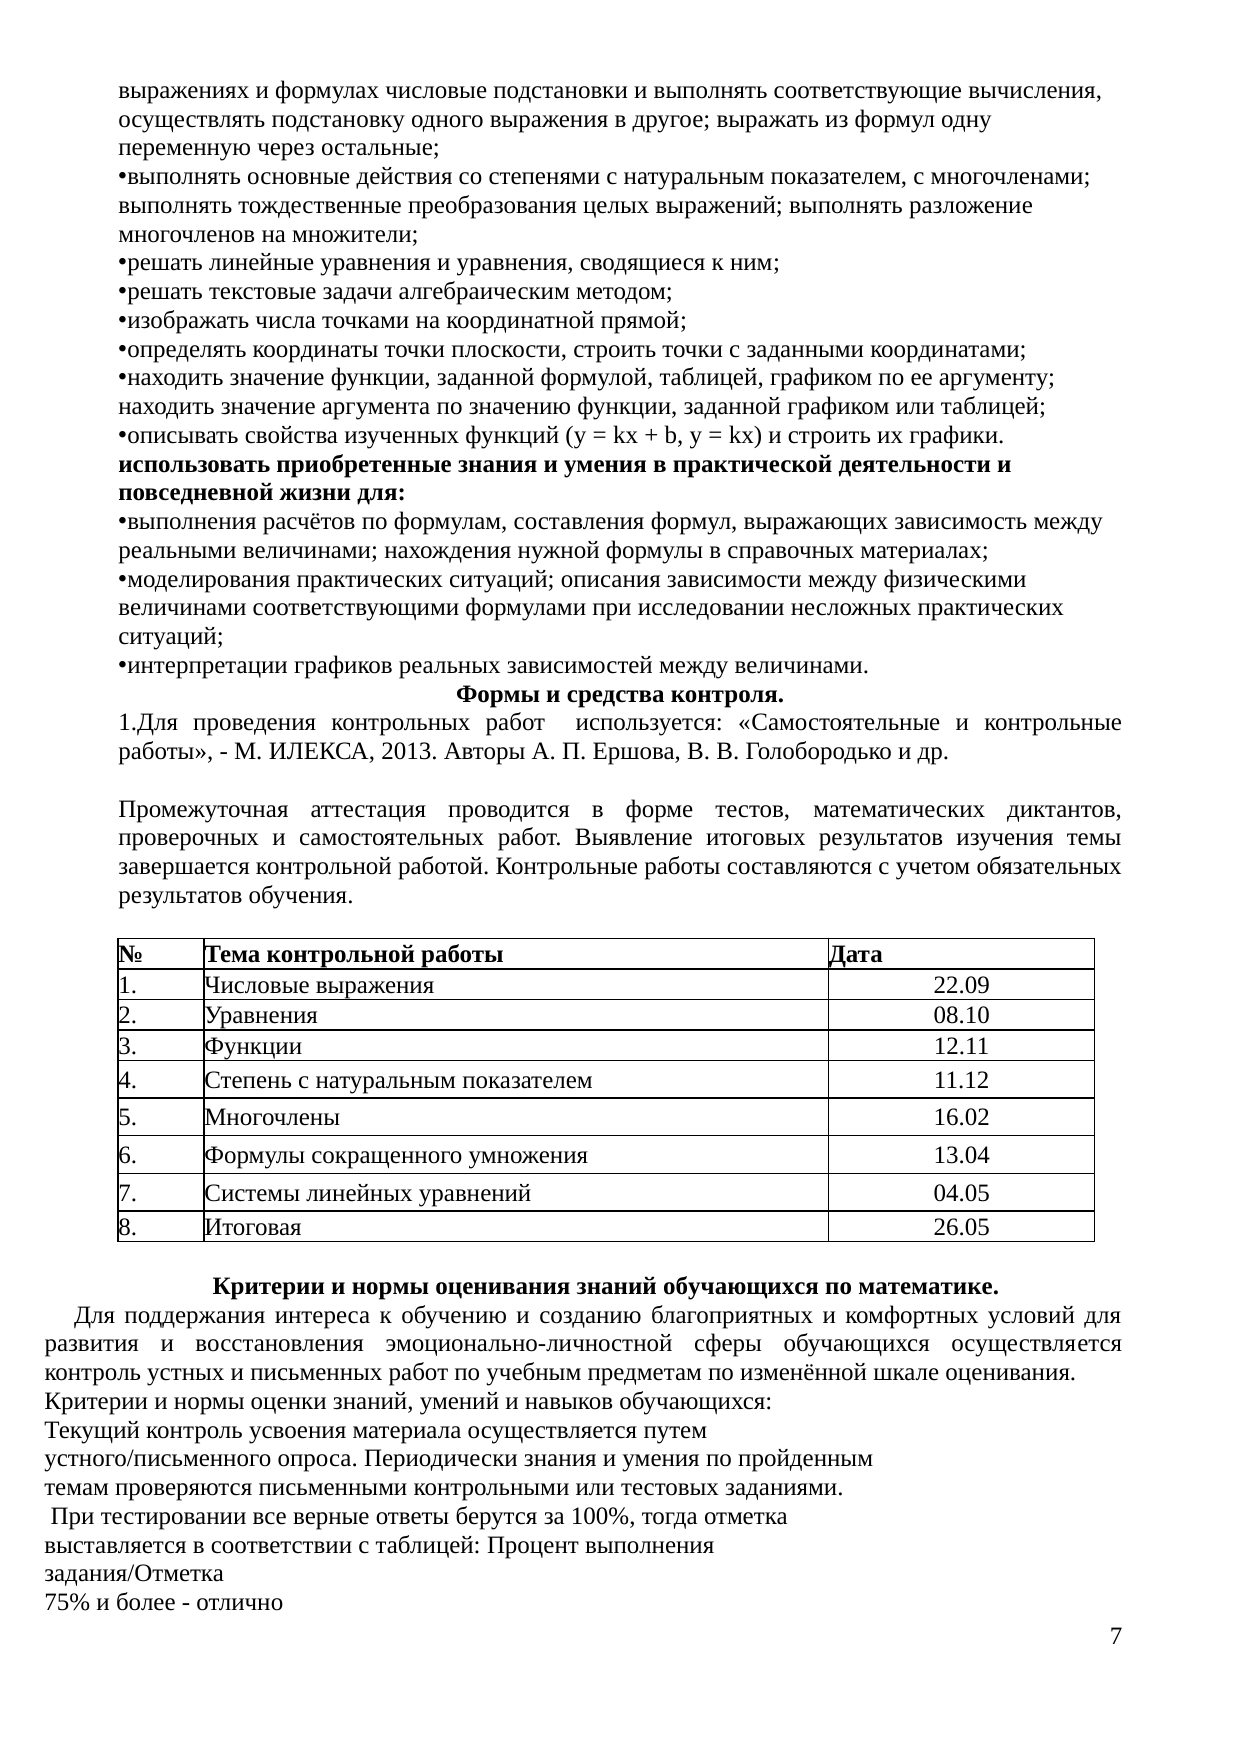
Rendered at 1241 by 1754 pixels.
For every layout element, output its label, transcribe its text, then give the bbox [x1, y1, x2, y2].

table_cell 04.05 [829, 1174, 1094, 1210]
list выполнения расчётов по формулам, составления формул, выражающих зависимость между реальными величинами; нахождения нужной формулы в справочных материалах; [118, 506, 1122, 564]
list описывать свойства изученных функций (y = kx + b, y = kx) и строить их графики. [118, 420, 1122, 449]
table_cell Формулы сокращенного умножения [205, 1136, 828, 1172]
list решать линейные уравнения и уравнения, сводящиеся к ним; [118, 247, 1122, 276]
text Для поддержания интереса к обучению и созданию благоприятных и комфортных условий для развития и восстановления эмоционально-личностной сферы обучающихся осуществляется контроль устных и письменных работ по учебным предметам по изменённой шкале оценивания. [44, 1300, 1122, 1386]
table_cell 3. [119, 1031, 203, 1059]
table_cell 26.05 [829, 1212, 1094, 1241]
table_header Дата [829, 939, 1094, 968]
table_cell Функции [205, 1031, 828, 1059]
list выполнять основные действия со степенями с натуральным показателем, с многочленами; выполнять тождественные преобразования целых выражений; выполнять разложение многочленов на множители; [118, 161, 1122, 247]
list выражениях и формулах числовые подстановки и выполнять соответствующие вычисления, осуществлять подстановку одного выражения в другое; выражать из формул одну переменную через остальные; [118, 75, 1122, 161]
table_cell Степень с натуральным показателем [205, 1061, 828, 1097]
text использовать приобретенные знания и умения в практической деятельности и повседневной жизни для: [118, 449, 1122, 506]
table_cell 6. [119, 1136, 203, 1172]
table_header № [119, 939, 203, 968]
table_cell 13.04 [829, 1136, 1094, 1172]
table_cell 5. [119, 1099, 203, 1135]
table_cell 08.10 [829, 1000, 1094, 1029]
table_header Критерии и нормы оценки знаний, умений и навыков обучающихся: Текущий контроль усвоения материала осуществляется путем устного/письменного опроса. Периодически знания и умения по пройденным темам проверяются письменными контрольными или тестовых заданиями. При тестировании все верные ответы берутся за 100%, тогда отметка выставляется в соответствии с таблицей: Процент выполнения задания/Отметка 75% и более - отлично [0, 1386, 974, 1616]
list Для проведения контрольных работ используется: «Самостоятельные и контрольные работы», - М. ИЛЕКСА, 2013. Авторы А. П. Ершова, В. В. Голобородько и др. [118, 707, 1122, 765]
table_header Тема контрольной работы [205, 939, 828, 968]
list решать текстовые задачи алгебраическим методом; [118, 276, 1122, 305]
text Формы и средства контроля. [118, 679, 1122, 707]
list находить значение функции, заданной формулой, таблицей, графиком по ее аргументу; находить значение аргумента по значению функции, заданной графиком или таблицей; [118, 362, 1122, 420]
table_cell 7. [119, 1174, 203, 1210]
table_cell 16.02 [829, 1099, 1094, 1135]
list определять координаты точки плоскости, строить точки с заданными координатами; [118, 334, 1122, 362]
table_cell Системы линейных уравнений [205, 1174, 828, 1210]
text Критерии и нормы оценивания знаний обучающихся по математике. [44, 1271, 1122, 1300]
table_cell Многочлены [205, 1099, 828, 1135]
list моделирования практических ситуаций; описания зависимости между физическими величинами соответствующими формулами при исследовании несложных практических ситуаций; [118, 564, 1122, 650]
table_cell Уравнения [205, 1000, 828, 1029]
text Промежуточная аттестация проводится в форме тестов, математических диктантов, проверочных и самостоятельных работ. Выявление итоговых результатов изучения темы завершается контрольной работой. Контрольные работы составляются с учетом обязательных результатов обучения. [118, 794, 1122, 909]
table_cell 11.12 [829, 1061, 1094, 1097]
table_cell 1. [119, 970, 203, 998]
list изображать числа точками на координатной прямой; [118, 305, 1122, 334]
table_cell 8. [119, 1212, 203, 1241]
table_cell Итоговая [205, 1212, 828, 1241]
table_cell 2. [119, 1000, 203, 1029]
table_cell 22.09 [829, 970, 1094, 998]
table_cell 4. [119, 1061, 203, 1097]
list интерпретации графиков реальных зависимостей между величинами. [118, 650, 1122, 679]
table_cell Числовые выражения [205, 970, 828, 998]
table_cell 12.11 [829, 1031, 1094, 1059]
